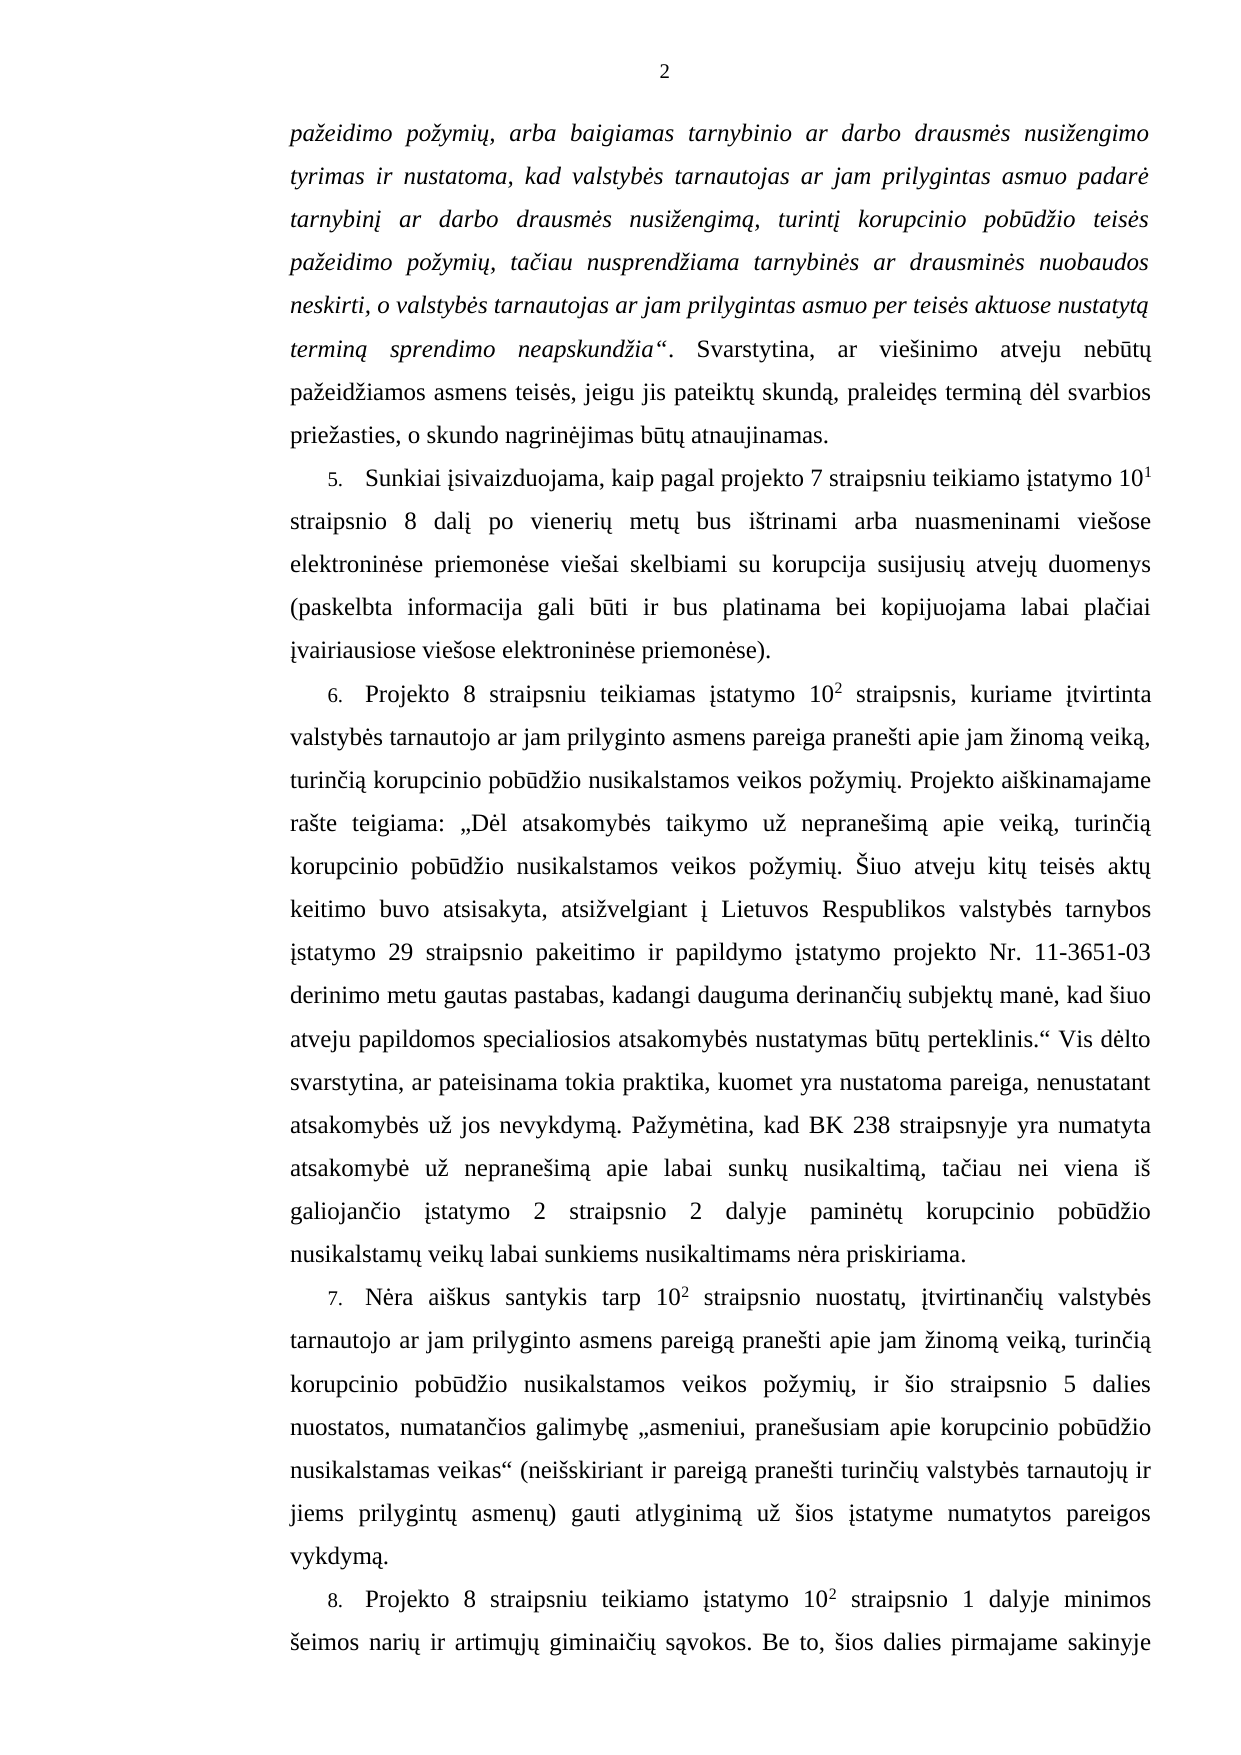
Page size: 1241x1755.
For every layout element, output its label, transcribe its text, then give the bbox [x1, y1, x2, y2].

list Projekto 8 straipsniu teikiamo įstatymo 102 straipsnio 1 dalyje minimos šeimos narių ir artimųjų giminaičių sąvokos. Be to, šios dalies pirmajame sakinyje [252, 1584, 1152, 1656]
list Projekto 8 straipsniu teikiamas įstatymo 102 straipsnis, kuriame įtvirtinta valstybės tarnautojo ar jam prilyginto asmens pareiga pranešti apie jam žinomą veiką, turinčią korupcinio pobūdžio nusikalstamos veikos požymių. Projekto aiškinamajame rašte teigiama: „Dėl atsakomybės taikymo už nepranešimą apie veiką, turinčią korupcinio pobūdžio nusikalstamos veikos požymių. Šiuo atveju kitų teisės aktų keitimo buvo atsisakyta, atsižvelgiant į Lietuvos Respublikos valstybės tarnybos įstatymo 29 straipsnio pakeitimo ir papildymo įstatymo projekto Nr. 11-3651-03 derinimo metu gautas pastabas, kadangi dauguma derinančių subjektų manė, kad šiuo atveju papildomos specialiosios atsakomybės nustatymas būtų perteklinis.“ Vis dėlto svarstytina, ar pateisinama tokia praktika, kuomet yra nustatoma pareiga, nenustatant atsakomybės už jos nevykdymą. Pažymėtina, kad BK 238 straipsnyje yra numatyta atsakomybė už nepranešimą apie labai sunkų nusikaltimą, tačiau nei viena iš galiojančio įstatymo 2 straipsnio 2 dalyje paminėtų korupcinio pobūdžio nusikalstamų veikų labai sunkiems nusikaltimams nėra priskiriama. [252, 679, 1152, 1268]
list Nėra aiškus santykis tarp 102 straipsnio nuostatų, įtvirtinančių valstybės tarnautojo ar jam prilyginto asmens pareigą pranešti apie jam žinomą veiką, turinčią korupcinio pobūdžio nusikalstamos veikos požymių, ir šio straipsnio 5 dalies nuostatos, numatančios galimybę „asmeniui, pranešusiam apie korupcinio pobūdžio nusikalstamas veikas“ (neišskiriant ir pareigą pranešti turinčių valstybės tarnautojų ir jiems prilygintų asmenų) gauti atlyginimą už šios įstatyme numatytos pareigos vykdymą. [252, 1282, 1152, 1570]
list pažeidimo požymių, arba baigiamas tarnybinio ar darbo drausmės nusižengimo tyrimas ir nustatoma, kad valstybės tarnautojas ar jam prilygintas asmuo padarė tarnybinį ar darbo drausmės nusižengimą, turintį korupcinio pobūdžio teisės pažeidimo požymių, tačiau nusprendžiama tarnybinės ar drausminės nuobaudos neskirti, o valstybės tarnautojas ar jam prilygintas asmuo per teisės aktuose nustatytą terminą sprendimo neapskundžia“. Svarstytina, ar viešinimo atveju nebūtų pažeidžiamos asmens teisės, jeigu jis pateiktų skundą, praleidęs terminą dėl svarbios priežasties, o skundo nagrinėjimas būtų atnaujinamas. [252, 118, 1152, 449]
list Sunkiai įsivaizduojama, kaip pagal projekto 7 straipsniu teikiamo įstatymo 101 straipsnio 8 dalį po vienerių metų bus ištrinami arba nuasmeninami viešose elektroninėse priemonėse viešai skelbiami su korupcija susijusių atvejų duomenys (paskelbta informacija gali būti ir bus platinama bei kopijuojama labai plačiai įvairiausiose viešose elektroninėse priemonėse). [252, 463, 1152, 664]
